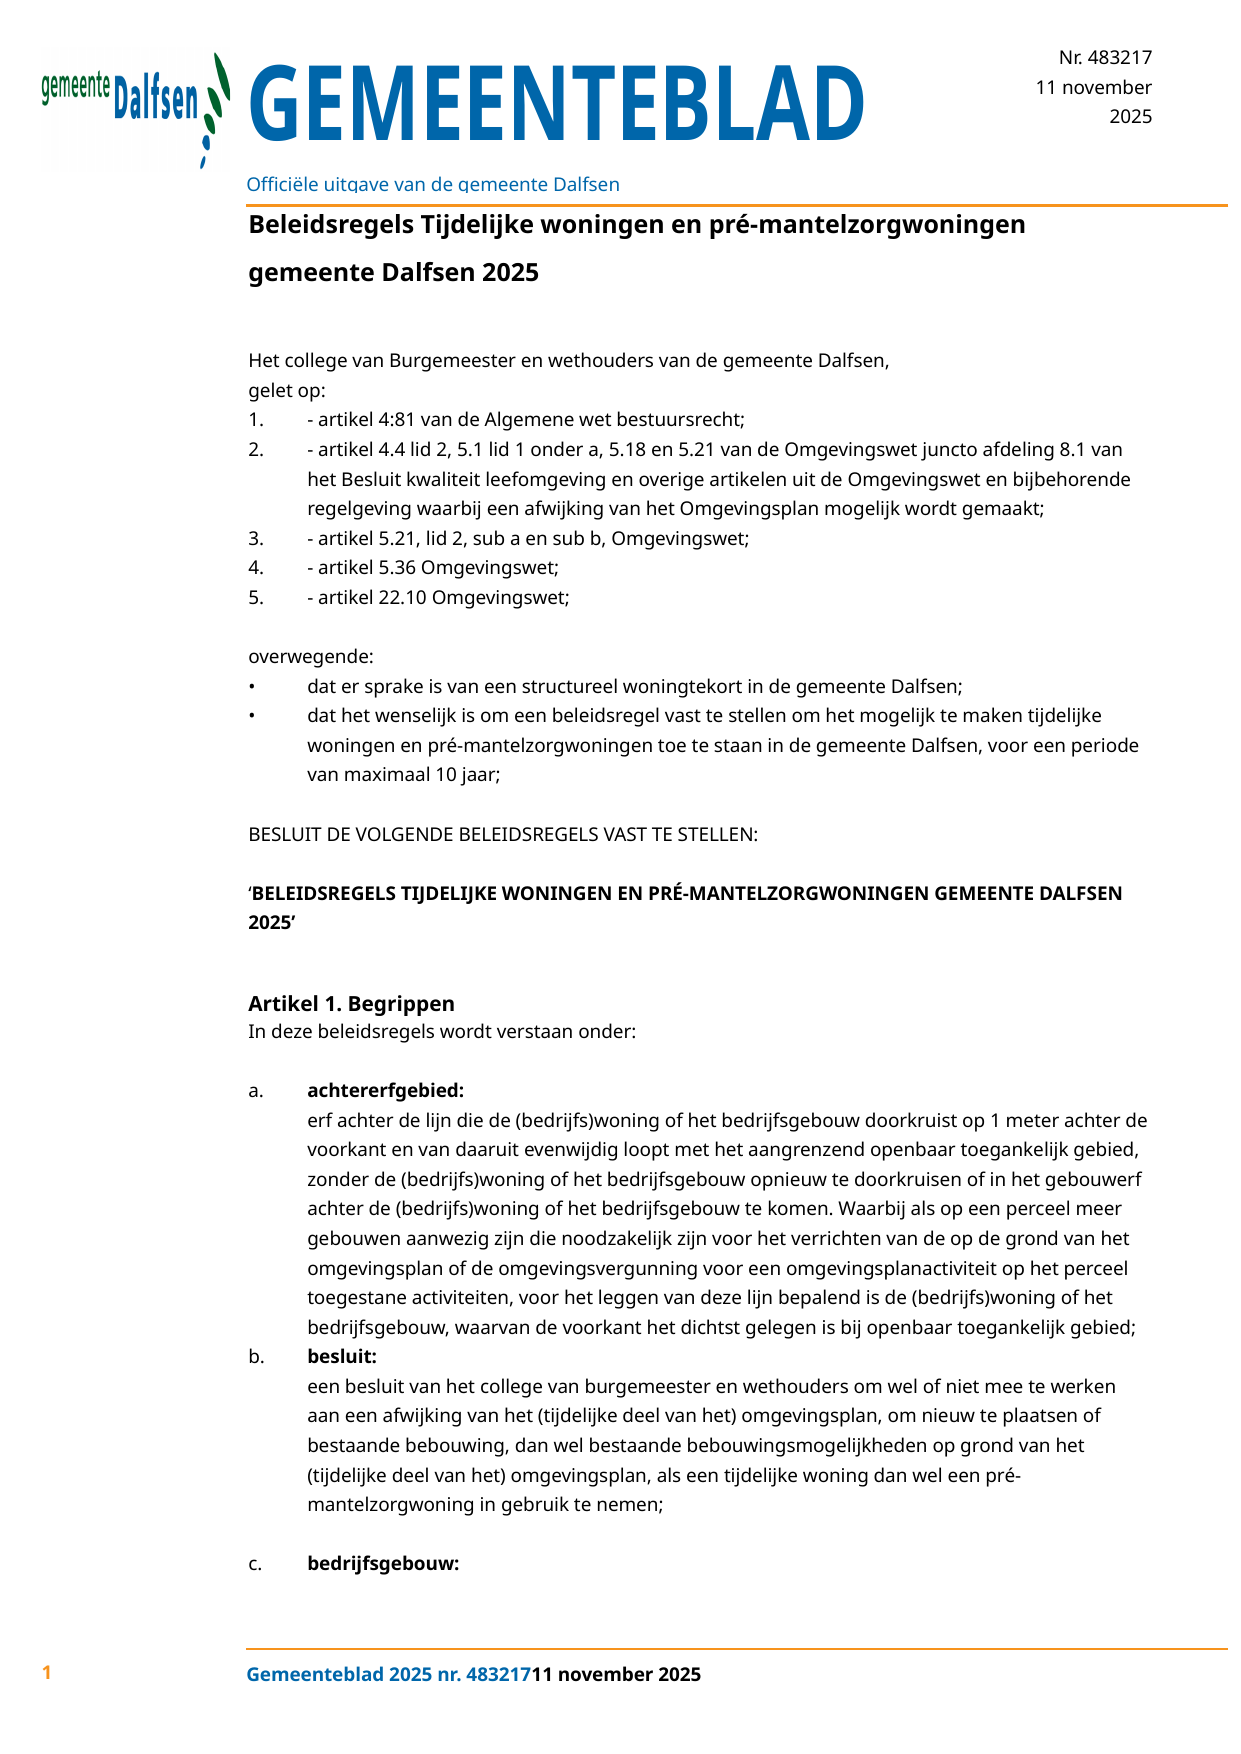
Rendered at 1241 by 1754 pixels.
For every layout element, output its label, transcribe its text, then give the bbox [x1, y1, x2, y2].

list - artikel 4:81 van de Algemene wet bestuursrecht; [248, 407, 1152, 432]
list achtererfgebied: [248, 1077, 1152, 1103]
text overwegende: [248, 643, 1152, 669]
list besluit: [248, 1343, 1152, 1369]
list - artikel 4.4 lid 2, 5.1 lid 1 onder a, 5.18 en 5.21 van de Omgevingswet juncto afdeling 8.1 van het Besluit kwaliteit leefomgeving en overige artikelen uit de Omgevingswet en bijbehorende regelgeving waarbij een afwijking van het Omgevingsplan mogelijk wordt gemaakt; [248, 436, 1152, 521]
list erf achter de lijn die de (bedrijfs)woning of het bedrijfsgebouw doorkruist op 1 meter achter de voorkant en van daaruit evenwijdig loopt met het aangrenzend openbaar toegankelijk gebied, zonder de (bedrijfs)woning of het bedrijfsgebouw opnieuw te doorkruisen of in het gebouwerf achter de (bedrijfs)woning of het bedrijfsgebouw te komen. Waarbij als op een perceel meer gebouwen aanwezig zijn die noodzakelijk zijn voor het verrichten van de op de grond van het omgevingsplan of de omgevingsvergunning voor een omgevingsplanactiviteit op het perceel toegestane activiteiten, voor het leggen van deze lijn bepalend is de (bedrijfs)woning of het bedrijfsgebouw, waarvan de voorkant het dichtst gelegen is bij openbaar toegankelijk gebied; [248, 1107, 1152, 1339]
list een besluit van het college van burgemeester en wethouders om wel of niet mee te werken aan een afwijking van het (tijdelijke deel van het) omgevingsplan, om nieuw te plaatsen of bestaande bebouwing, dan wel bestaande bebouwingsmogelijkheden op grond van het (tijdelijke deel van het) omgevingsplan, als een tijdelijke woning dan wel een pré-mantelzorgwoning in gebruik te nemen; [248, 1373, 1152, 1517]
list bedrijfsgebouw: [248, 1551, 1152, 1576]
text Beleidsregels Tijdelijke woningen en pré-mantelzorgwoningen gemeente Dalfsen 2025 [248, 207, 1152, 288]
text gelet op: [248, 377, 1152, 403]
list dat het wenselijk is om een beleidsregel vast te stellen om het mogelijk te maken tijdelijke woningen en pré-mantelzorgwoningen toe te staan in de gemeente Dalfsen, voor een periode van maximaal 10 jaar; [248, 702, 1152, 787]
text ‘BELEIDSREGELS TIJDELIJKE WONINGEN EN PRÉ-MANTELZORGWONINGEN GEMEENTE DALFSEN 2025’ [248, 880, 1152, 935]
text BESLUIT DE VOLGENDE BELEIDSREGELS VAST TE STELLEN: [248, 821, 1152, 847]
text In deze beleidsregels wordt verstaan onder: [248, 1018, 1152, 1044]
list - artikel 5.36 Omgevingswet; [248, 554, 1152, 580]
list - artikel 5.21, lid 2, sub a en sub b, Omgevingswet; [248, 525, 1152, 551]
list - artikel 22.10 Omgevingswet; [248, 584, 1152, 610]
list dat er sprake is van een structureel woningtekort in de gemeente Dalfsen; [248, 673, 1152, 699]
text Het college van Burgemeester en wethouders van de gemeente Dalfsen, [248, 347, 1152, 373]
text Artikel 1. Begrippen [248, 989, 1152, 1018]
picture [41, 47, 231, 172]
